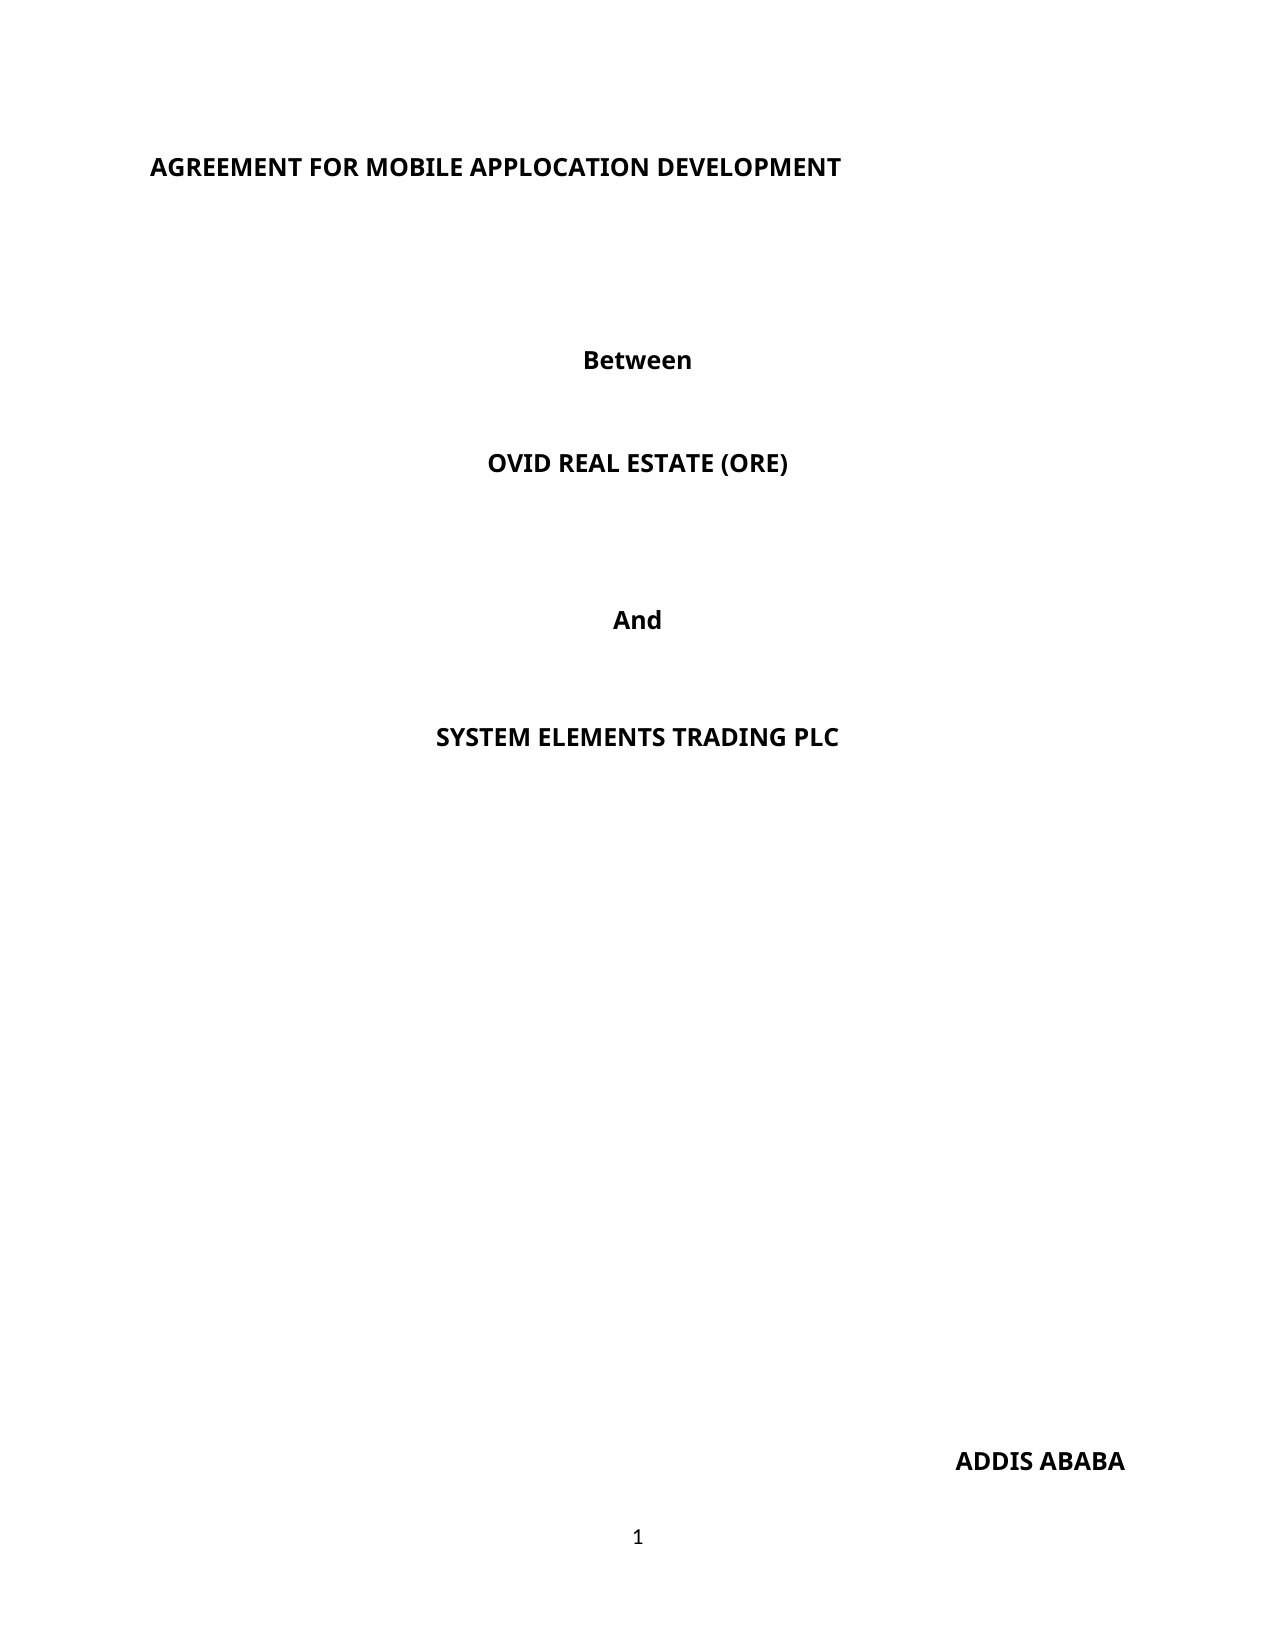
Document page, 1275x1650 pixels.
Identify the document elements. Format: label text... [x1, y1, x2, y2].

text And [150, 602, 1125, 637]
text Between [150, 342, 1125, 377]
text AGREEMENT FOR MOBILE APPLOCATION DEVELOPMENT [150, 150, 1125, 184]
text ADDIS ABABA [150, 1444, 1125, 1478]
text SYSTEM ELEMENTS TRADING PLC [150, 720, 1125, 754]
text OVID REAL ESTATE (ORE) [150, 446, 1125, 480]
